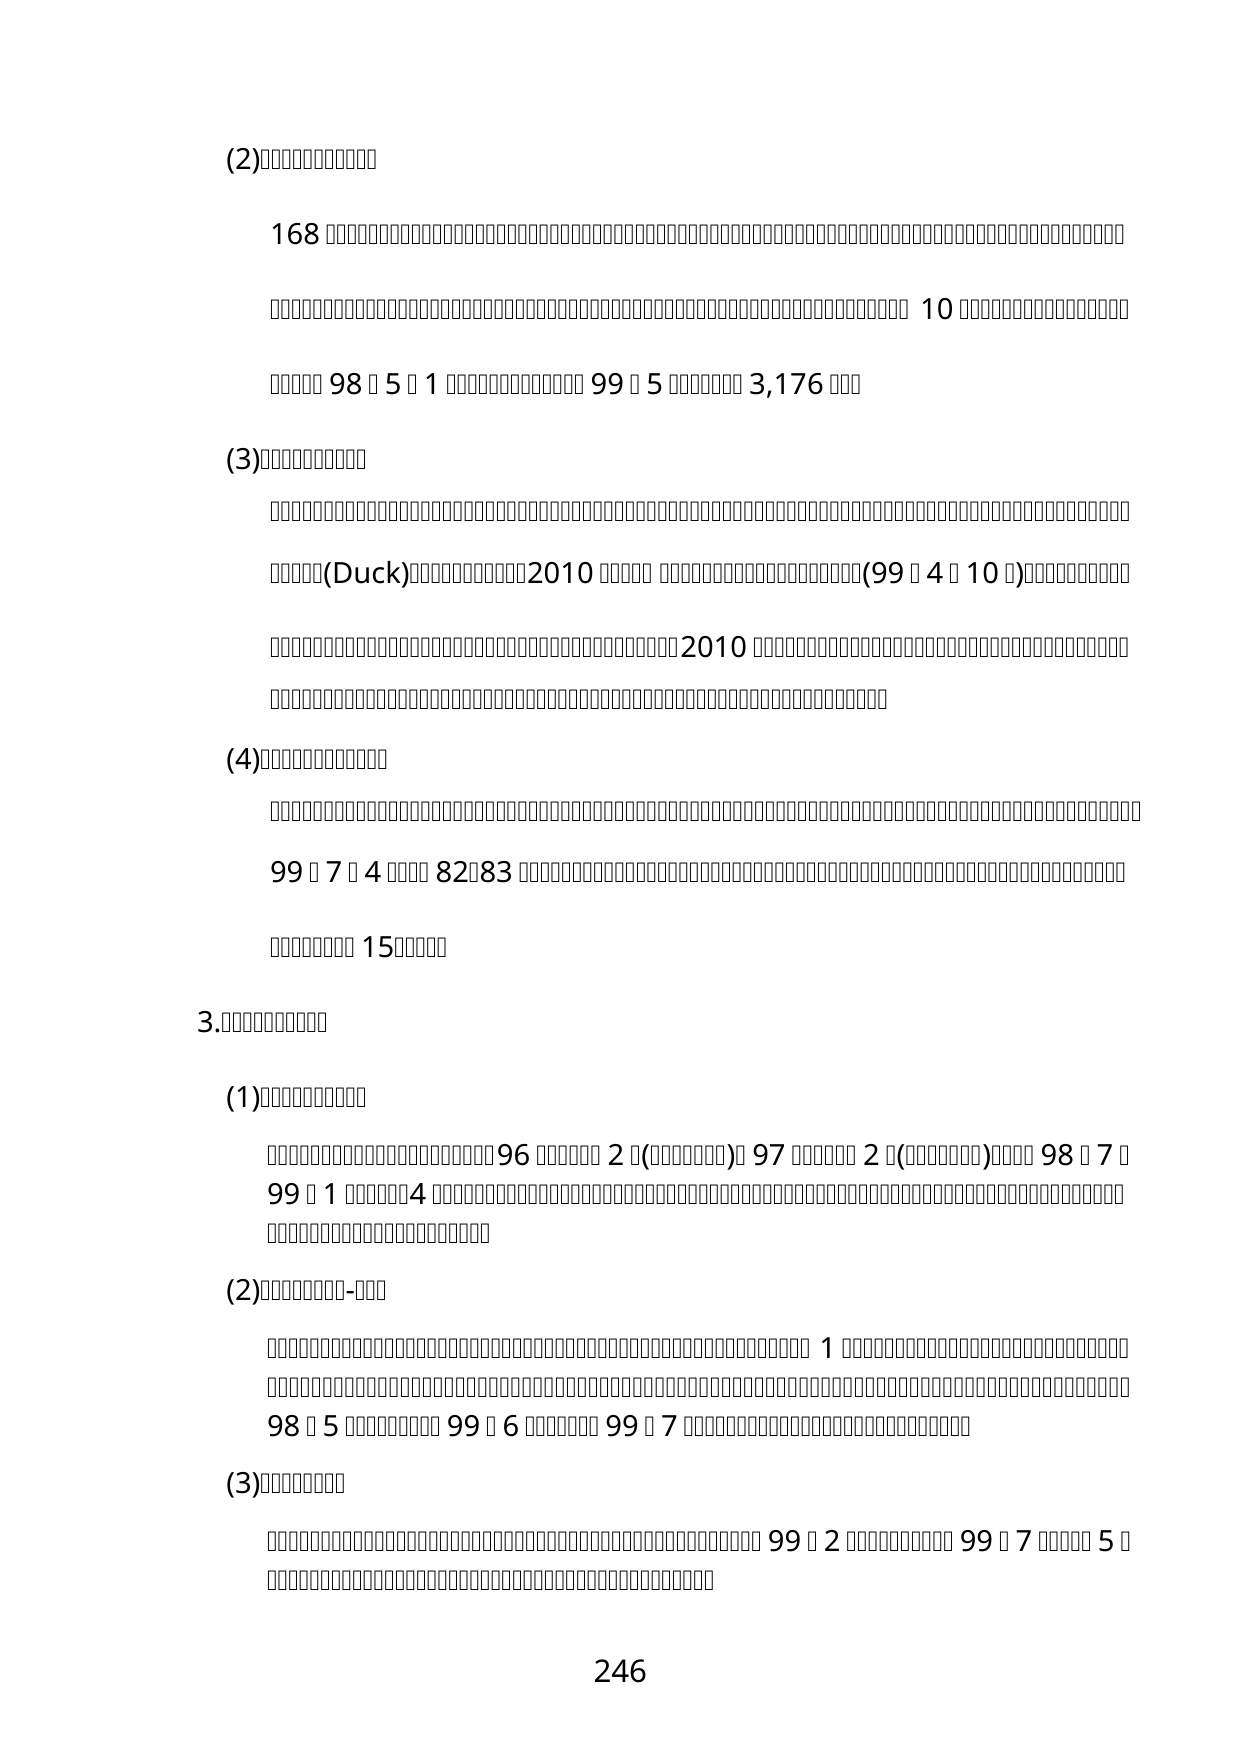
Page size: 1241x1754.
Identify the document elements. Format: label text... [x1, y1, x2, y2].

text 秉持環境永續發展暨海洋首都之理念，特別規劃打造亞洲第一正式運用環保鋰電池太陽能電動觀光船，自99年2月起陸續交船，預計於99年7月底前共有5艘太陽能船加入愛河營運，期帶動綠能環保新意念，以綠色現代風貌帶領遊客體驗本市水岸藝術。 [267, 1520, 1131, 1598]
text 為提昇渡輪服務品質，持續辦理渡輪汰舊換新，96年度購置渡輪2艘(幸福號及平安號)及97年度購置渡輪2艘(健康輪與快樂輪)，分別於98年7及99年1月投入營運，4艘渡輪建造完成加入營運，不僅為旗津通勤居民提供更便利的交通服務，亦提高渡輪之安全性及服務品質，增加旗鼓航線運量，使觀光蓬勃發展的西子灣地區增添風采，展現本市海港文化新風貌。 [267, 1133, 1131, 1252]
text 168環狀幹線公車係落實大眾運輸優先精神之先驅，其結合高雄市第一條大眾運輸專用道、公車優先號誌、固定班次、固定時間之機能，達成「公車捷運化」之目標，透過運輸專用道及優先號誌，使公車在行經號誌化路口時減少紅綠燈停等延滯，提升公車運作效率，此外，確立各站時刻表、施行上下車誤點超過10分鐘免費等創新服務，以提高公車準點服務。自98年5月1日通車後搭乘人數漸增，截至99年5月底每日載客約3,176人次。 [270, 196, 1131, 421]
text (3)導入創意行銷優質形象 [226, 421, 1131, 496]
text (4)落實各項措施提升服務效能 [226, 721, 1131, 796]
text 本市公車處為提供市民便捷、舒適、安全、經濟之綠色運輸服務，除在硬體、軟體及管理方面加強改善外，為拉近與市民距離，提供全民參與機會，更是積極辦理各項行銷宣傳活動，例如鴨子船(Duck)車身彩繪與命名徵選、「2010年公車有愛 你我傳真情」徵文、「畫我公車」寫生比賽(99年4月10日)及鴨子船滿月活動，廣邀民眾共同慶祝分享喜悅等等行銷宣傳活動，期望藉由不定期之行銷宣傳活動；印製「2010公車處各站路線圖及各項宣導摺頁」，期望藉由不定期之行銷宣傳活動以及書面文宣活動，鼓勵市民朋友多搭乘便捷的大眾運輸，更培養民眾對大眾運輸的認識，進而喜愛、樂於接受大眾運輸的便利及服務品質。 [270, 496, 1131, 721]
text 本市公車處為提供市民優質公車營運服務，持續提昇各項硬體設備及軟體服務，賡續辦理候車環境改善、建置智慧運輸系統、調整公車路線、提升調度效能、起終點兩端發車時間管制，99年7月4日更加入82、83路站時刻表、加強稽查作業、推動駕駛服務訓練、提升服務品質，藉由公車營運改革，配合捷運轉乘接駁及路網統籌規劃，期達成大眾運輸使用率至15％之目標。 [270, 796, 1131, 983]
text (3)購置太陽能愛之船 [226, 1445, 1131, 1520]
text (2)打造豪華觀光遊輪-高雄輪 [226, 1252, 1131, 1327]
text 為發展港區觀光，以陽光、海風、港灣之藍色公路遊港行程，吸引國內外觀光客前來港市旅遊，特打造豪華觀光遊輪1艘，船上提供會議室、休息室及大空間客艙，有別於以往交通船較乏味的旅程，高雄輪將提供更舒適及豐富的旅程。航線規劃遊覽真愛碼頭、西子灣、高雄外海等海港風光遠至興達港，帶領觀光客深入體驗海洋首都之美，建造遊輪計畫已於98年5月起開始建造，業於99年6月下水，預定於99年7月底前完工，期能於投入營運後，增添本市海洋旅遊新契機。 [267, 1327, 1131, 1445]
text 3.提昇河港交通航運品質 [197, 983, 1131, 1058]
text (2)以環狀幹線培養捷運運量 [226, 121, 1131, 196]
text (1)持續辦理渡輪汰舊換新 [226, 1058, 1131, 1133]
